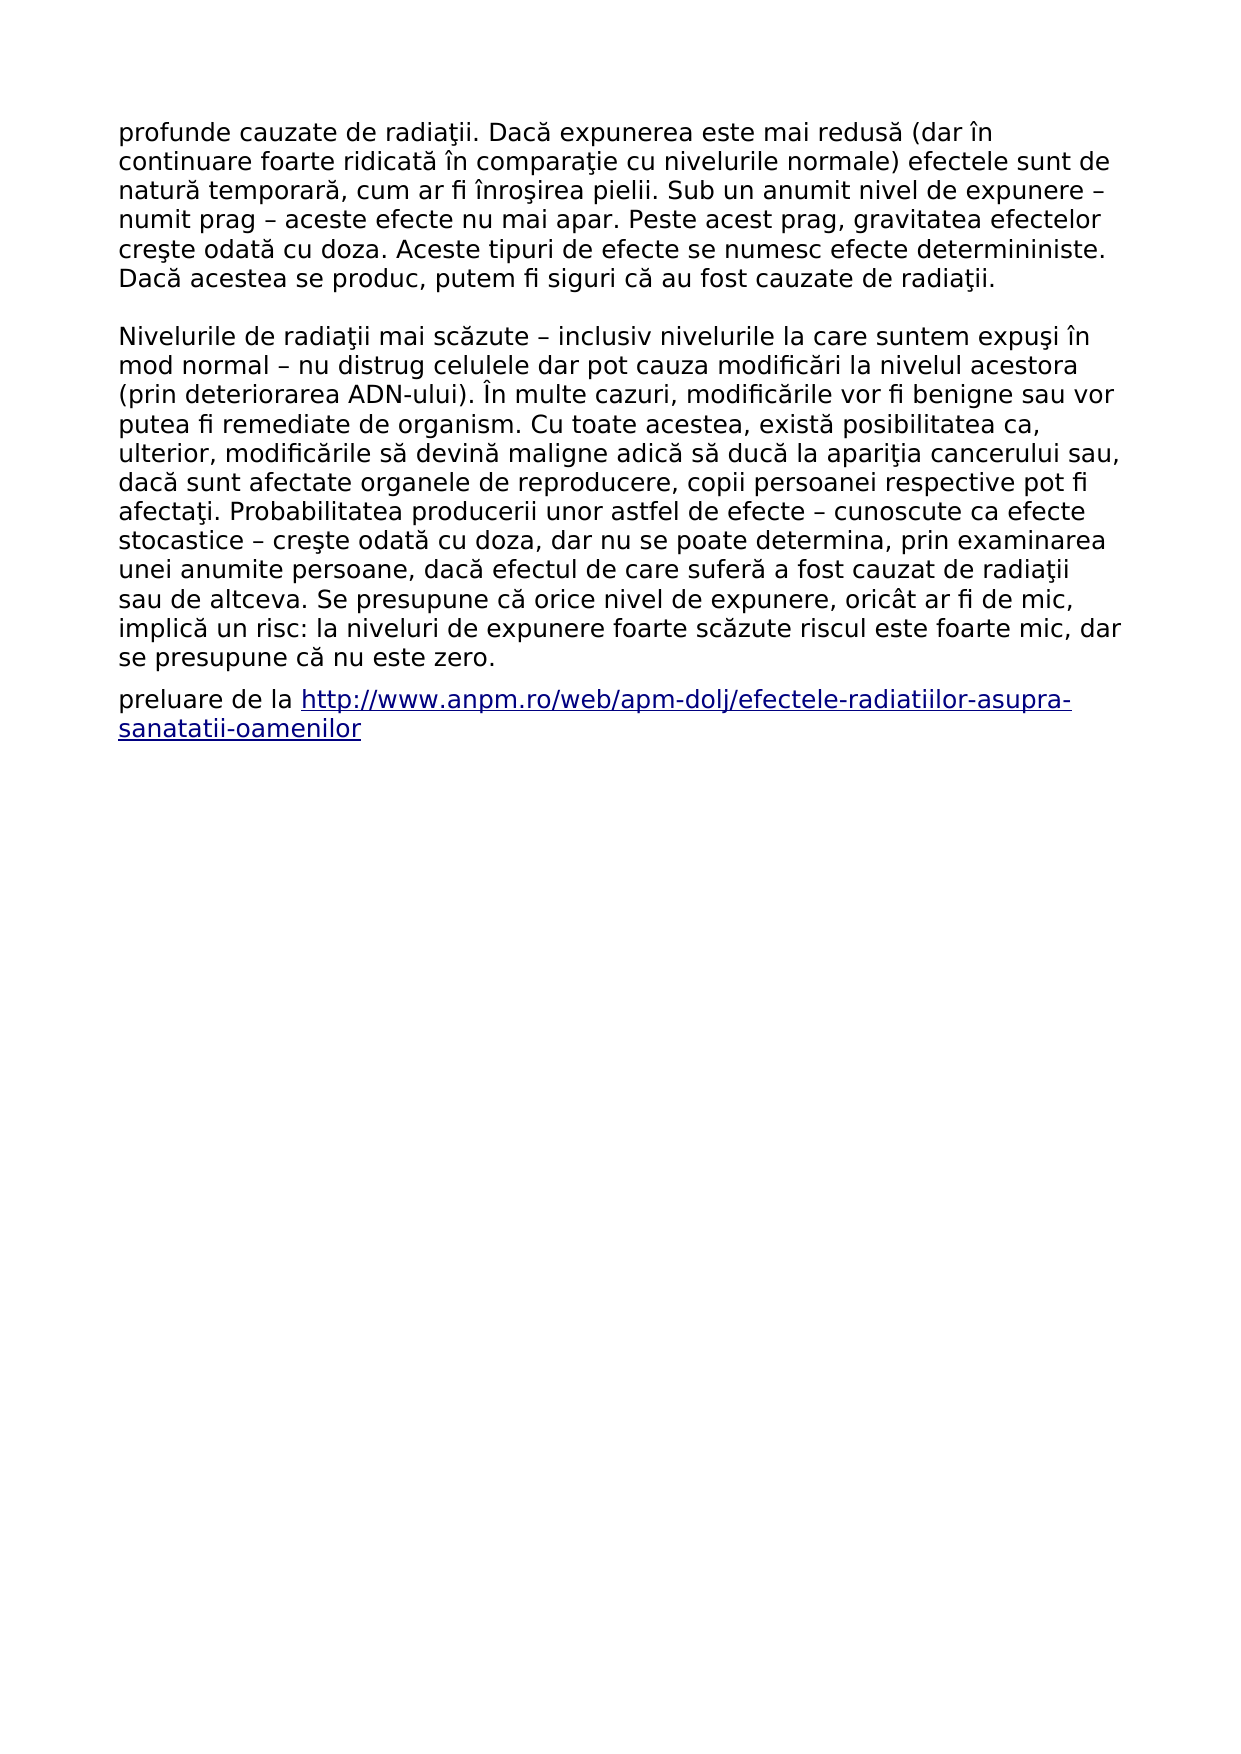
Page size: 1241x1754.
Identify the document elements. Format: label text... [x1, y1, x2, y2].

text profunde cauzate de radiaţii. Dacă expunerea este mai redusă (dar în continuare foarte ridicată în comparaţie cu nivelurile normale) efectele sunt de natură temporară, cum ar fi înroşirea pielii. Sub un anumit nivel de expunere – numit prag – aceste efecte nu mai apar. Peste acest prag, gravitatea efectelor creşte odată cu doza. Aceste tipuri de efecte se numesc efecte determininiste. Dacă acestea se produc, putem fi siguri că au fost cauzate de radiaţii. Nivelurile de radiaţii mai scăzute – inclusiv nivelurile la care suntem expuşi în mod normal – nu distrug celulele dar pot cauza modificări la nivelul acestora (prin deteriorarea ADN-ului). În multe cazuri, modificările vor fi benigne sau vor putea fi remediate de organism. Cu toate acestea, există posibilitatea ca, ulterior, modificările să devină maligne adică să ducă la apariţia cancerului sau, dacă sunt afectate organele de reproducere, copii persoanei respective pot fi afectaţi. Probabilitatea producerii unor astfel de efecte – cunoscute ca efecte stocastice – creşte odată cu doza, dar nu se poate determina, prin examinarea unei anumite persoane, dacă efectul de care suferă a fost cauzat de radiaţii sau de altceva. Se presupune că orice nivel de expunere, oricât ar fi de mic, implică un risc: la niveluri de expunere foarte scăzute riscul este foarte mic, dar se presupune că nu este zero. [118, 118, 1122, 672]
text preluare de la http://www.anpm.ro/web/apm-dolj/efectele-radiatiilor-asupra-sanatatii-oamenilor [118, 685, 1122, 772]
